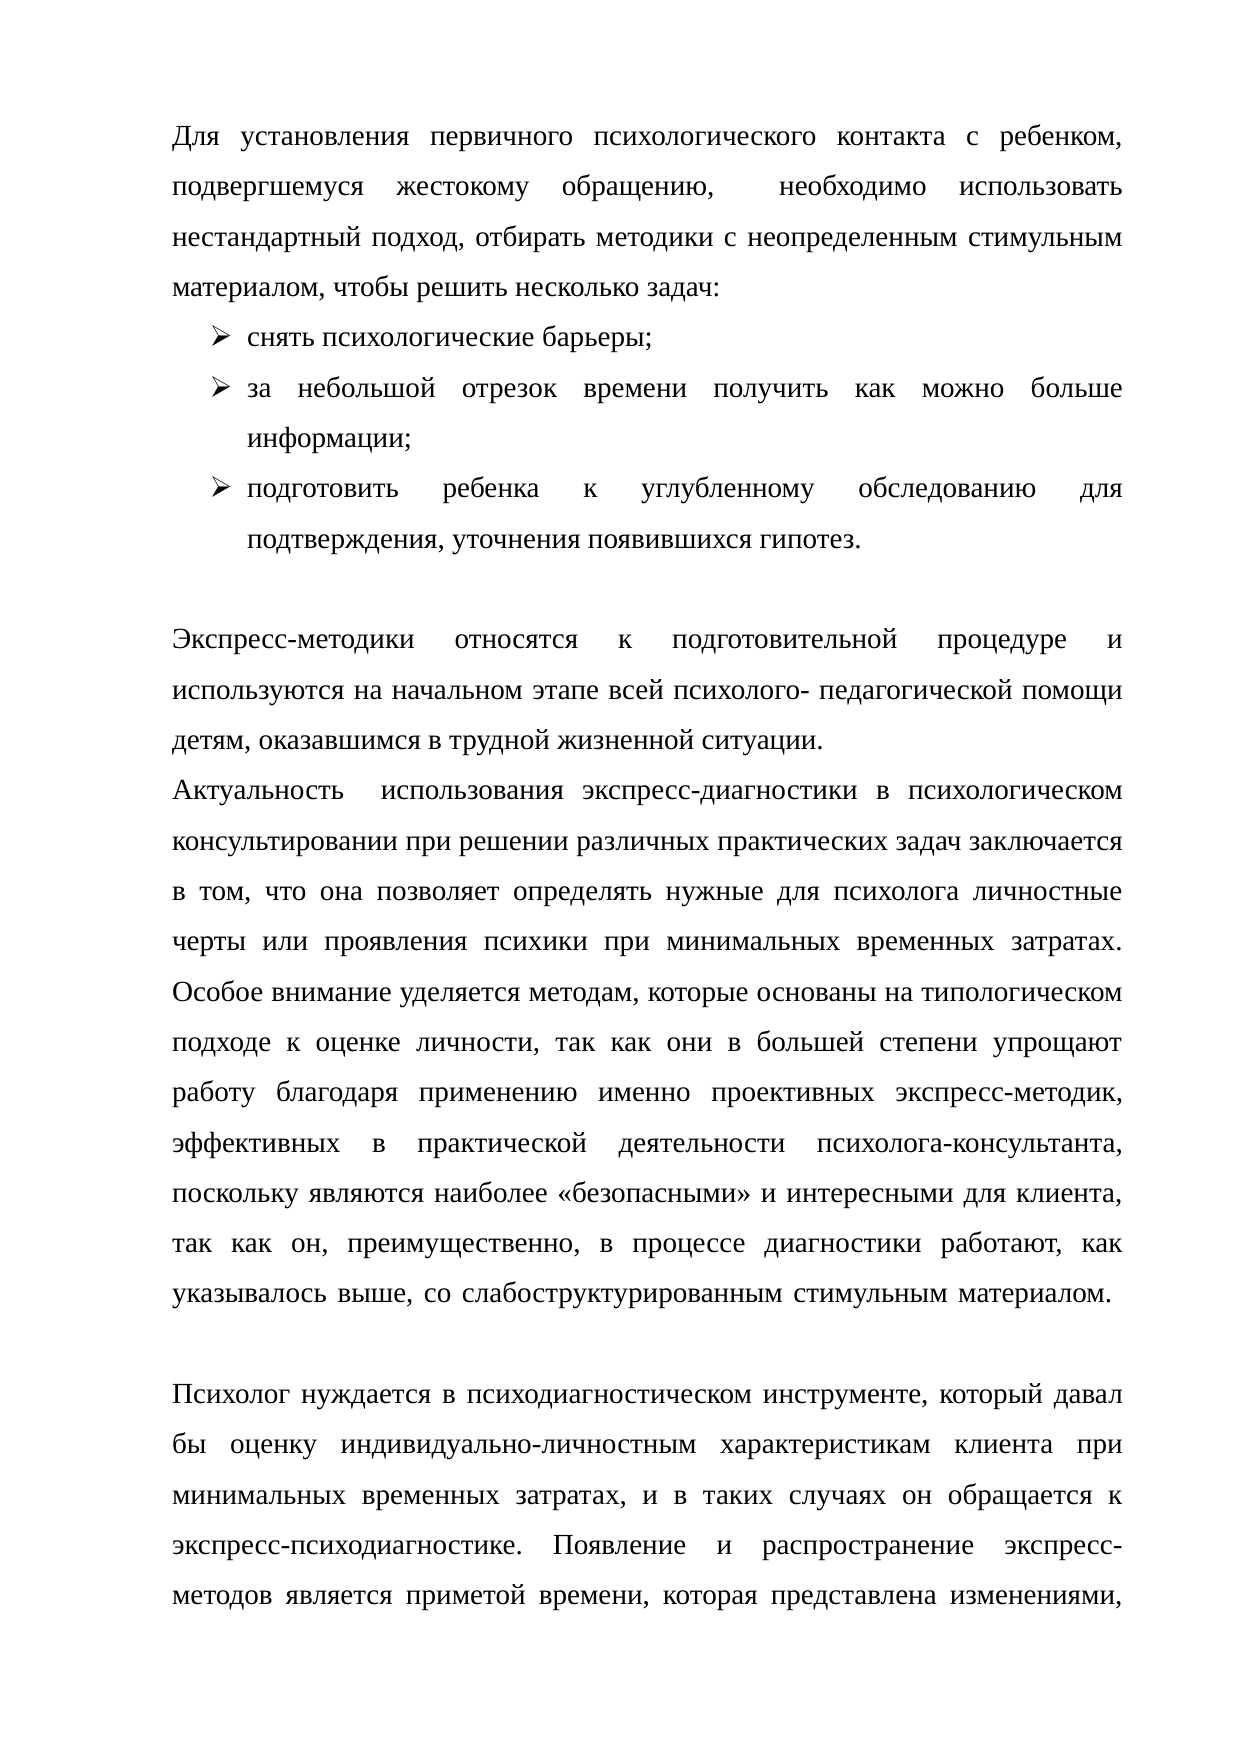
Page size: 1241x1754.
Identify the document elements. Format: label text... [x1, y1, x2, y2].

list подготовить ребенка к углубленному обследованию для подтверждения, уточнения появившихся гипотез. [209, 471, 1123, 554]
text Для установления первичного психологического контакта с ребенком, подвергшемуся жестокому обращению, необходимо использовать нестандартный подход, отбирать методики с неопределенным стимульным материалом, чтобы решить несколько задач: [172, 118, 1123, 303]
text Актуальность использования экспресс-диагностики в психологическом консультировании при решении различных практических задач заключается в том, что она позволяет определять нужные для психолога личностные черты или проявления психики при минимальных временных затратах. Особое внимание уделяется методам, которые основаны на типологическом подходе к оценке личности, так как они в большей степени упрощают работу благодаря применению именно проективных экспресс-методик, эффективных в практической деятельности психолога-консультанта, поскольку являются наиболее «безопасными» и интересными для клиента, так как он, преимущественно, в процессе диагностики работают, как указывалось выше, со слабоструктурированным стимульным материалом. Психолог нуждается в психодиагностическом инструменте, который давал бы оценку индивидуально-личностным характеристикам клиента при минимальных временных затратах, и в таких случаях он обращается к экспресс-психодиагностике. Появление и распространение экспресс-методов является приметой времени, которая представлена изменениями, [172, 772, 1123, 1611]
list снять психологические барьеры; [209, 319, 1123, 353]
list за небольшой отрезок времени получить как можно больше информации; [209, 370, 1123, 454]
text Экспресс-методики относятся к подготовительной процедуре и используются на начальном этапе всей психолого- педагогической помощи детям, оказавшимся в трудной жизненной ситуации. [172, 622, 1123, 756]
